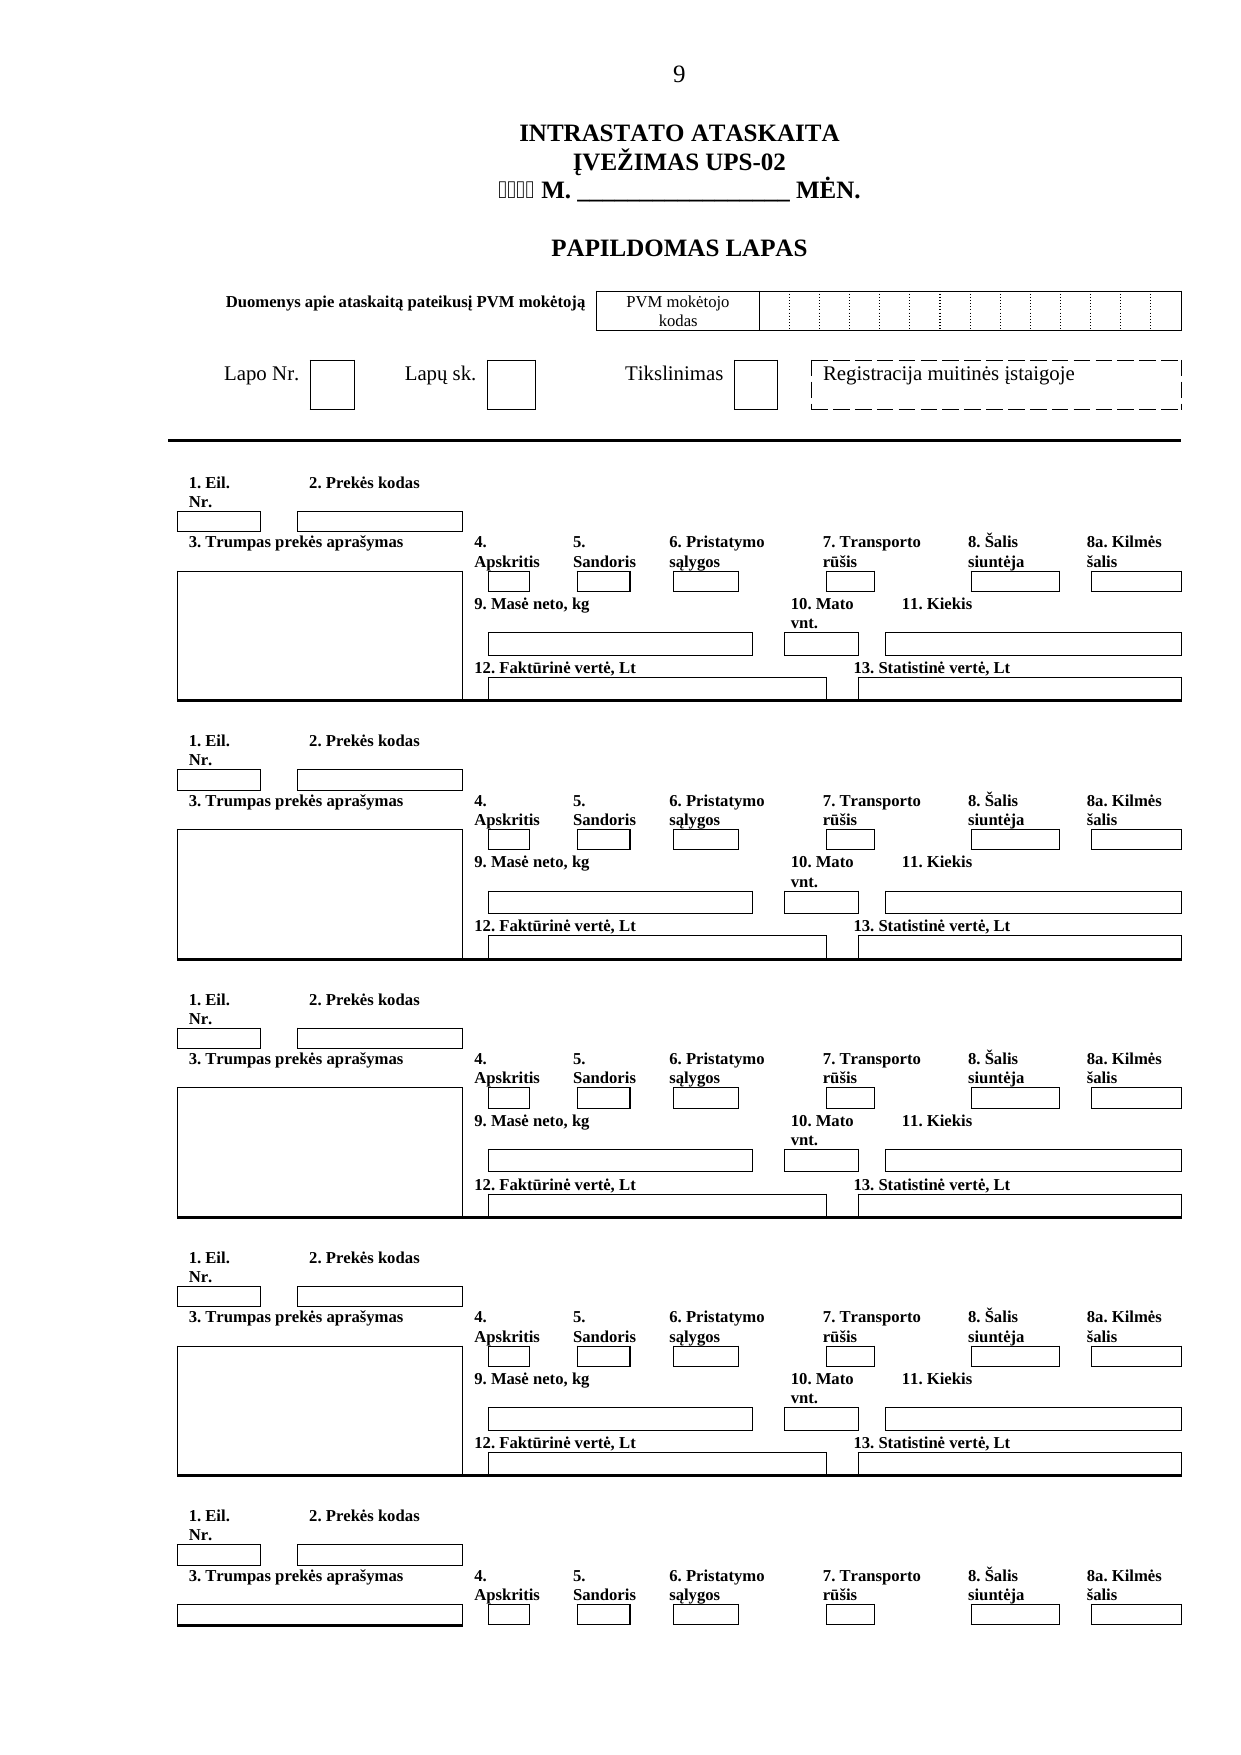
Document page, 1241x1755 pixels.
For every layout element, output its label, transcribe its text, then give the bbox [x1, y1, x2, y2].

table_header [463, 1506, 488, 1544]
table_header [529, 1506, 562, 1544]
table_cell 11. Kiekis [890, 1366, 1181, 1407]
table_cell [1092, 1088, 1181, 1107]
table_header [1075, 989, 1091, 1028]
table_cell [827, 1088, 874, 1107]
table_cell [658, 511, 673, 531]
table_cell [858, 511, 874, 531]
table_cell 11. Kiekis [890, 1108, 1181, 1149]
table_cell [779, 511, 784, 531]
text intrastato ataskaita [177, 118, 1181, 147]
table_header [738, 1248, 753, 1286]
table_cell [463, 1452, 488, 1474]
table_header [463, 989, 488, 1028]
table_header [488, 361, 535, 409]
table_cell [261, 1028, 297, 1048]
table_cell [1091, 1544, 1181, 1564]
table_cell [827, 1194, 858, 1216]
table_cell [488, 511, 529, 531]
table_cell 7. Transporto rūšis [811, 1306, 957, 1346]
table_cell [971, 1286, 1059, 1306]
table_cell 12. Faktūrinė vertė, Lt [463, 1430, 842, 1452]
table_header [488, 731, 529, 769]
table_header [890, 1248, 957, 1286]
table_cell [489, 1088, 529, 1107]
table_cell [529, 1028, 562, 1048]
table_cell [753, 1544, 779, 1564]
table_cell [658, 769, 673, 789]
table_cell [858, 1544, 874, 1564]
table_header [858, 473, 874, 511]
table_cell 9. Masė neto, kg [463, 849, 779, 891]
table_header [957, 989, 971, 1028]
table_header [738, 731, 753, 769]
table_cell [578, 1088, 629, 1107]
table_cell 8a. Kilmės šalis [1075, 1048, 1181, 1087]
table_cell [779, 1028, 784, 1048]
table_header [753, 473, 779, 511]
table_cell 4. Apskritis [463, 1306, 562, 1346]
table_cell [529, 1286, 562, 1306]
table_cell [463, 891, 488, 913]
table_header [260, 473, 298, 511]
table_cell 5. Sandoris [562, 1565, 658, 1604]
table_header [1091, 1248, 1181, 1286]
table_header [488, 1248, 529, 1286]
table_header [1075, 1506, 1091, 1544]
table_cell [858, 1286, 874, 1306]
table_header 1. Eil. Nr. [177, 989, 260, 1028]
table_header [890, 1506, 957, 1544]
table_cell [178, 512, 260, 531]
table_cell [489, 1347, 529, 1366]
table_cell [779, 1286, 784, 1306]
table_header [886, 989, 890, 1028]
table_header [753, 1506, 779, 1544]
table_cell [753, 891, 784, 913]
table_header [890, 989, 957, 1028]
table_cell [972, 1088, 1059, 1107]
table_cell 8a. Kilmės šalis [1075, 531, 1181, 571]
table_cell [298, 512, 462, 531]
table_cell [859, 632, 885, 654]
table_header [463, 1248, 488, 1286]
table_header [971, 731, 1059, 769]
table_cell [753, 1149, 784, 1171]
table_header [260, 731, 298, 769]
table_cell [578, 1605, 629, 1624]
table_header 2. Prekės kodas [298, 1248, 463, 1286]
table_header [874, 473, 886, 511]
table_cell 6. Pristatymo sąlygos [658, 1306, 811, 1346]
table_header [488, 473, 529, 511]
table_cell [972, 1347, 1059, 1366]
table_header 2. Prekės kodas [298, 473, 463, 511]
table_cell [811, 1028, 826, 1048]
table_header [971, 473, 1059, 511]
table_header [1151, 292, 1181, 330]
table_cell [785, 769, 811, 789]
table_cell [826, 1544, 842, 1564]
table_cell [842, 769, 858, 789]
table_cell [886, 1286, 890, 1306]
table_header [630, 989, 658, 1028]
table_cell [1060, 1346, 1091, 1366]
table_cell [972, 830, 1059, 849]
table_cell [886, 1150, 1181, 1171]
table_cell [785, 1286, 811, 1306]
table_cell [972, 572, 1059, 591]
table_header [858, 1506, 874, 1544]
table_cell [488, 1028, 529, 1048]
table_cell [674, 1605, 738, 1624]
table_cell 4. Apskritis [463, 1565, 562, 1604]
table_cell [739, 1346, 826, 1366]
table_cell [489, 1453, 826, 1474]
table_cell [488, 1286, 529, 1306]
table_header Lapų sk. [355, 360, 487, 409]
table_cell [578, 572, 629, 591]
table_header [940, 292, 970, 330]
table_cell [530, 571, 577, 591]
table_cell [827, 830, 874, 849]
table_header [1121, 292, 1151, 330]
table_header [826, 1506, 842, 1544]
table_header [1091, 473, 1181, 511]
table_header [753, 731, 779, 769]
table_header [910, 292, 940, 330]
table_header [674, 1248, 738, 1286]
table_cell [971, 1028, 1059, 1048]
table_cell [1092, 572, 1181, 591]
table_cell [886, 1544, 890, 1564]
table_cell [1075, 1544, 1091, 1564]
table_header [562, 1248, 577, 1286]
table_header [577, 731, 630, 769]
table_cell [178, 1347, 462, 1474]
table_cell [842, 1286, 858, 1306]
table_cell [489, 678, 826, 699]
table_cell [463, 1286, 488, 1306]
table_header [753, 989, 779, 1028]
table_header [957, 1506, 971, 1544]
table_cell [178, 572, 462, 699]
table_cell [779, 1544, 784, 1564]
table_header [842, 989, 858, 1028]
table_cell [785, 892, 858, 913]
table_cell [890, 1028, 957, 1048]
table_header [260, 989, 298, 1028]
table_header [658, 989, 673, 1028]
table_cell [298, 1545, 462, 1564]
table_header [886, 1248, 890, 1286]
table_header [463, 473, 488, 511]
table_header [658, 1248, 673, 1286]
table_cell 13. Statistinė vertė, Lt [842, 655, 1181, 677]
table_cell 3. Trumpas prekės aprašymas [177, 531, 463, 571]
table_header [779, 1248, 784, 1286]
table_cell [827, 572, 874, 591]
table_header [842, 1248, 858, 1286]
table_cell [1075, 769, 1091, 789]
table_cell [578, 830, 629, 849]
table_header [630, 1248, 658, 1286]
table_cell 5. Sandoris [562, 1048, 658, 1087]
table_cell [874, 1028, 886, 1048]
table_header [842, 1506, 858, 1544]
table_cell [738, 511, 753, 531]
table_cell [674, 830, 738, 849]
table_header [811, 989, 826, 1028]
table_header [785, 1248, 811, 1286]
table_cell [1060, 1286, 1075, 1306]
table_cell [858, 1028, 874, 1048]
table_header [1091, 1506, 1181, 1544]
table_cell [785, 1544, 811, 1564]
table_cell 6. Pristatymo sąlygos [658, 531, 811, 571]
table_header [886, 1506, 890, 1544]
table_cell [1060, 1604, 1091, 1624]
table_cell [1060, 1087, 1091, 1107]
table_header [874, 731, 886, 769]
table_cell [886, 1028, 890, 1048]
table_cell [890, 1544, 957, 1564]
table_cell [298, 770, 462, 789]
table_header [957, 731, 971, 769]
table_header [529, 1248, 562, 1286]
table_header [463, 731, 488, 769]
table_cell [753, 1407, 784, 1429]
table_cell 3. Trumpas prekės aprašymas [177, 790, 463, 829]
table_cell [463, 1346, 488, 1366]
table_cell [631, 1346, 673, 1366]
table_cell 7. Transporto rūšis [811, 1048, 957, 1087]
table_header [577, 989, 630, 1028]
table_cell [753, 511, 779, 531]
table_cell [875, 1087, 971, 1107]
table_cell [842, 1544, 858, 1564]
table_cell [739, 1604, 826, 1624]
table_cell [971, 511, 1059, 531]
table_cell [890, 511, 957, 531]
table_cell [489, 633, 752, 654]
table_cell [463, 1149, 488, 1171]
table_header [779, 989, 784, 1028]
table_cell [886, 769, 890, 789]
table_cell [578, 1347, 629, 1366]
table_header [971, 1506, 1059, 1544]
table_cell [1092, 1605, 1181, 1624]
table_cell [1091, 1286, 1181, 1306]
table_cell [753, 1286, 779, 1306]
table_cell [489, 1195, 826, 1216]
table_cell [577, 511, 630, 531]
table_cell [1060, 769, 1075, 789]
table_header Lapo Nr. [177, 360, 310, 409]
table_header [674, 989, 738, 1028]
table_header [529, 473, 562, 511]
table_cell [890, 1286, 957, 1306]
table_cell [463, 632, 488, 654]
table_cell [562, 1028, 577, 1048]
table_cell 13. Statistinė vertė, Lt [842, 913, 1181, 935]
table_cell [971, 769, 1059, 789]
table_header [811, 473, 826, 511]
table_cell [1075, 511, 1091, 531]
table_cell [1092, 830, 1181, 849]
table_cell [658, 1028, 673, 1048]
table_cell [886, 633, 1181, 654]
table_header [658, 473, 673, 511]
table_header [826, 1248, 842, 1286]
table_header [971, 989, 1059, 1028]
table_cell [1091, 769, 1181, 789]
table_cell [785, 511, 811, 531]
table_cell 8. Šalis siuntėja [957, 1306, 1075, 1346]
table_cell [971, 1544, 1059, 1564]
table_cell 10. Mato vnt. [779, 591, 890, 632]
table_cell [738, 1028, 753, 1048]
table_header [1060, 1506, 1075, 1544]
table_header Duomenys apie ataskaitą pateikusį PVM mokėtoją [177, 291, 596, 330]
table_header [858, 1248, 874, 1286]
table_cell [826, 1286, 842, 1306]
table_cell [463, 1194, 488, 1216]
table_cell [1091, 511, 1181, 531]
table_header [785, 731, 811, 769]
table_header [529, 989, 562, 1028]
table_cell [1060, 1544, 1075, 1564]
table_cell [957, 1544, 971, 1564]
table_cell [178, 770, 260, 789]
table_header [1030, 292, 1060, 330]
table_cell 8. Šalis siuntėja [957, 1048, 1075, 1087]
table_header 2. Prekės kodas [298, 1506, 463, 1544]
table_cell [785, 1408, 858, 1429]
table_header [1060, 731, 1075, 769]
table_cell [785, 1028, 811, 1048]
table_header [562, 1506, 577, 1544]
table_header [738, 473, 753, 511]
table_cell [658, 1286, 673, 1306]
table_cell [738, 769, 753, 789]
table_cell [463, 677, 488, 699]
table_cell [859, 1453, 1181, 1474]
table_cell [631, 571, 673, 591]
table_header [779, 1506, 784, 1544]
table_header [738, 989, 753, 1028]
table_cell 9. Masė neto, kg [463, 1366, 779, 1407]
table_cell 4. Apskritis [463, 531, 562, 571]
table_cell 10. Mato vnt. [779, 1366, 890, 1407]
table_cell 9. Masė neto, kg [463, 591, 779, 632]
table_cell [463, 571, 488, 591]
table_header [630, 731, 658, 769]
table_cell [1075, 1028, 1091, 1048]
table_header [760, 292, 789, 330]
table_cell [658, 1544, 673, 1564]
table_header [577, 1248, 630, 1286]
table_header [789, 292, 819, 330]
table_cell [178, 830, 462, 957]
table_cell [972, 1605, 1059, 1624]
table_cell 10. Mato vnt. [779, 849, 890, 891]
table_cell 7. Transporto rūšis [811, 531, 957, 571]
table_cell 12. Faktūrinė vertė, Lt [463, 913, 842, 935]
table_cell [674, 1347, 738, 1366]
table_cell [630, 1286, 658, 1306]
table_header [970, 292, 1000, 330]
table_header [577, 473, 630, 511]
table_cell [298, 1287, 462, 1306]
table_cell [738, 1286, 753, 1306]
table_header [529, 731, 562, 769]
table_header [874, 989, 886, 1028]
table_cell [562, 1544, 577, 1564]
table_cell [674, 1028, 738, 1048]
table_cell 4. Apskritis [463, 1048, 562, 1087]
table_header [886, 731, 890, 769]
table_header [488, 989, 529, 1028]
table_cell [530, 1604, 577, 1624]
table_cell [1060, 511, 1075, 531]
table_cell [488, 1544, 529, 1564]
table_header [260, 1248, 298, 1286]
table_cell [753, 632, 784, 654]
table_header [311, 361, 354, 409]
table_cell [859, 1195, 1181, 1216]
table_header [674, 731, 738, 769]
table_header [890, 473, 957, 511]
table_cell [463, 1087, 488, 1107]
table_cell [674, 572, 738, 591]
table_cell 8. Šalis siuntėja [957, 790, 1075, 829]
table_cell [753, 1028, 779, 1048]
table_header Registracija muitinės įstaigoje [812, 360, 1181, 409]
table_cell [463, 829, 488, 849]
table_header [1075, 1248, 1091, 1286]
table_cell [463, 1544, 488, 1564]
table_header [562, 473, 577, 511]
table_cell [463, 511, 488, 531]
table_cell [488, 769, 529, 789]
table_cell [489, 830, 529, 849]
table_cell [463, 935, 488, 957]
table_cell [859, 678, 1181, 699]
table_header [562, 989, 577, 1028]
table_cell [298, 1029, 462, 1048]
table_header [826, 473, 842, 511]
table_cell [261, 1544, 297, 1564]
table_header [971, 1248, 1059, 1286]
table_header [858, 731, 874, 769]
table_cell [842, 1028, 858, 1048]
table_cell [827, 1452, 858, 1474]
table_cell [890, 769, 957, 789]
table_cell [674, 769, 738, 789]
table_cell [529, 1544, 562, 1564]
table_header [858, 989, 874, 1028]
table_cell [1060, 829, 1091, 849]
table_cell [489, 1150, 752, 1171]
table_header [1091, 292, 1121, 330]
table_header [735, 361, 777, 409]
table_header [785, 473, 811, 511]
table_cell [875, 571, 971, 591]
table_header [1075, 473, 1091, 511]
table_cell [874, 1544, 886, 1564]
table_cell [1060, 1028, 1075, 1048]
table_header [1000, 292, 1030, 330]
table_cell [261, 769, 297, 789]
table_cell [463, 1028, 488, 1048]
table_header [630, 1506, 658, 1544]
table_cell [562, 511, 577, 531]
table_cell [178, 1088, 462, 1216]
table_cell 5. Sandoris [562, 531, 658, 571]
table_cell [826, 511, 842, 531]
table_cell [957, 1286, 971, 1306]
table_header [674, 1506, 738, 1544]
table_cell [178, 1029, 260, 1048]
table_cell [178, 1545, 260, 1564]
table_cell [489, 892, 752, 913]
table_cell 12. Faktūrinė vertė, Lt [463, 655, 842, 677]
table_cell [530, 1087, 577, 1107]
table_header [957, 473, 971, 511]
table_cell [630, 511, 658, 531]
table_cell 13. Statistinė vertė, Lt [842, 1171, 1181, 1193]
table_cell [842, 511, 858, 531]
table_header [850, 292, 880, 330]
table_cell [630, 1544, 658, 1564]
table_cell [827, 677, 858, 699]
table_cell [957, 511, 971, 531]
table_cell [562, 769, 577, 789]
table_cell [753, 769, 779, 789]
table_cell 11. Kiekis [890, 849, 1181, 891]
text Įvežimas UPS-02 [177, 147, 1181, 176]
table_cell [875, 1346, 971, 1366]
table_cell [874, 769, 886, 789]
table_header [886, 473, 890, 511]
table_header [819, 292, 849, 330]
table_cell 3. Trumpas prekės aprašymas [177, 1565, 463, 1604]
table_header 2. Prekės kodas [298, 989, 463, 1028]
table_header 1. Eil. Nr. [177, 1248, 260, 1286]
table_cell [739, 829, 826, 849]
table_header [562, 731, 577, 769]
table_cell [463, 1407, 488, 1429]
table_header [674, 473, 738, 511]
table_header [880, 292, 910, 330]
table_cell [859, 891, 885, 913]
table_cell [577, 769, 630, 789]
table_header 1. Eil. Nr. [177, 1506, 260, 1544]
table_header [260, 1506, 298, 1544]
table_cell [779, 769, 784, 789]
table_header [1060, 292, 1091, 330]
table_cell 7. Transporto rūšis [811, 1565, 957, 1604]
table_cell [577, 1286, 630, 1306]
table_cell [178, 1287, 260, 1306]
table_cell [489, 936, 826, 957]
table_cell [261, 1286, 297, 1306]
table_header [753, 1248, 779, 1286]
table_cell [1091, 1028, 1181, 1048]
table_cell 12. Faktūrinė vertė, Lt [463, 1171, 842, 1193]
text Papildomas lapas [177, 233, 1181, 262]
table_cell [826, 769, 842, 789]
table_header [1075, 731, 1091, 769]
table_header [811, 1248, 826, 1286]
table_cell [827, 1347, 874, 1366]
table_header [1060, 473, 1075, 511]
table_header [874, 1248, 886, 1286]
table_header [488, 1506, 529, 1544]
table_header 1. Eil. Nr. [177, 731, 260, 769]
table_cell [811, 1286, 826, 1306]
table_cell [886, 511, 890, 531]
table_cell [674, 511, 738, 531]
table_cell [826, 1028, 842, 1048]
table_header [577, 1506, 630, 1544]
table_cell [739, 571, 826, 591]
table_cell [1075, 1286, 1091, 1306]
table_header [826, 989, 842, 1028]
table_header [890, 731, 957, 769]
table_cell [261, 511, 297, 531]
table_cell [738, 1544, 753, 1564]
table_cell [1092, 1347, 1181, 1366]
table_cell [489, 1605, 529, 1624]
table_cell [630, 1028, 658, 1048]
table_cell 5. Sandoris [562, 790, 658, 829]
table_header PVM mokėtojo kodas [597, 292, 759, 330]
table_cell [630, 769, 658, 789]
table_cell [530, 829, 577, 849]
table_header [1091, 989, 1181, 1028]
table_cell [562, 1286, 577, 1306]
table_cell [874, 1286, 886, 1306]
table_header 2. Prekės kodas [298, 731, 463, 769]
table_header [658, 731, 673, 769]
table_cell 8a. Kilmės šalis [1075, 790, 1181, 829]
table_cell [674, 1088, 738, 1107]
table_header 1. Eil. Nr. [177, 473, 260, 511]
table_cell [489, 1408, 752, 1429]
table_cell 6. Pristatymo sąlygos [658, 1565, 811, 1604]
table_header [785, 989, 811, 1028]
table_cell [785, 1150, 858, 1171]
table_header [811, 731, 826, 769]
table_header [842, 473, 858, 511]
table_header [738, 1506, 753, 1544]
table_cell [529, 511, 562, 531]
table_header [778, 360, 812, 409]
table_cell 6. Pristatymo sąlygos [658, 790, 811, 829]
table_cell 7. Transporto rūšis [811, 790, 957, 829]
table_cell [489, 572, 529, 591]
table_cell 11. Kiekis [890, 591, 1181, 632]
table_cell [529, 769, 562, 789]
table_header [1060, 1248, 1075, 1286]
table_cell [631, 829, 673, 849]
table_cell 8a. Kilmės šalis [1075, 1565, 1181, 1604]
table_cell [631, 1604, 673, 1624]
table_header [658, 1506, 673, 1544]
table_cell 4. Apskritis [463, 790, 562, 829]
table_header [811, 1506, 826, 1544]
table_cell [674, 1286, 738, 1306]
table_cell [875, 1604, 971, 1624]
table_cell [577, 1544, 630, 1564]
table_cell [178, 1605, 462, 1624]
table_cell [859, 1149, 885, 1171]
table_cell [886, 892, 1181, 913]
table_cell [811, 769, 826, 789]
table_cell 13. Statistinė vertė, Lt [842, 1430, 1181, 1452]
table_cell [785, 633, 858, 654]
table_header [785, 1506, 811, 1544]
table_cell 8a. Kilmės šalis [1075, 1306, 1181, 1346]
table_header [1091, 731, 1181, 769]
table_cell [577, 1028, 630, 1048]
table_cell 6. Pristatymo sąlygos [658, 1048, 811, 1087]
table_cell 8. Šalis siuntėja [957, 531, 1075, 571]
table_cell [957, 1028, 971, 1048]
table_cell [463, 769, 488, 789]
text cccc m. _________________ mėn. [177, 176, 1181, 204]
table_cell [811, 1544, 826, 1564]
table_cell [875, 829, 971, 849]
table_header Tikslinimas [536, 360, 734, 409]
table_cell [674, 1544, 738, 1564]
table_header [779, 473, 784, 511]
table_cell [463, 1604, 488, 1624]
table_header [1060, 989, 1075, 1028]
table_cell [858, 769, 874, 789]
table_cell 3. Trumpas prekės aprašymas [177, 1306, 463, 1346]
table_cell 10. Mato vnt. [779, 1108, 890, 1149]
table_cell [859, 936, 1181, 957]
table_cell [827, 1605, 874, 1624]
table_cell 9. Masė neto, kg [463, 1108, 779, 1149]
table_header [874, 1506, 886, 1544]
table_header [779, 731, 784, 769]
table_header [630, 473, 658, 511]
table_cell [631, 1087, 673, 1107]
table_cell 5. Sandoris [562, 1306, 658, 1346]
table_header [957, 1248, 971, 1286]
table_cell [739, 1087, 826, 1107]
table_cell [827, 935, 858, 957]
table_cell [530, 1346, 577, 1366]
table_cell [874, 511, 886, 531]
table_cell [957, 769, 971, 789]
table_cell [1060, 571, 1091, 591]
table_cell 8. Šalis siuntėja [957, 1565, 1075, 1604]
table_cell 3. Trumpas prekės aprašymas [177, 1048, 463, 1087]
table_header [842, 731, 858, 769]
table_cell [886, 1408, 1181, 1429]
table_cell [811, 511, 826, 531]
table_header [826, 731, 842, 769]
table_cell [859, 1407, 885, 1429]
